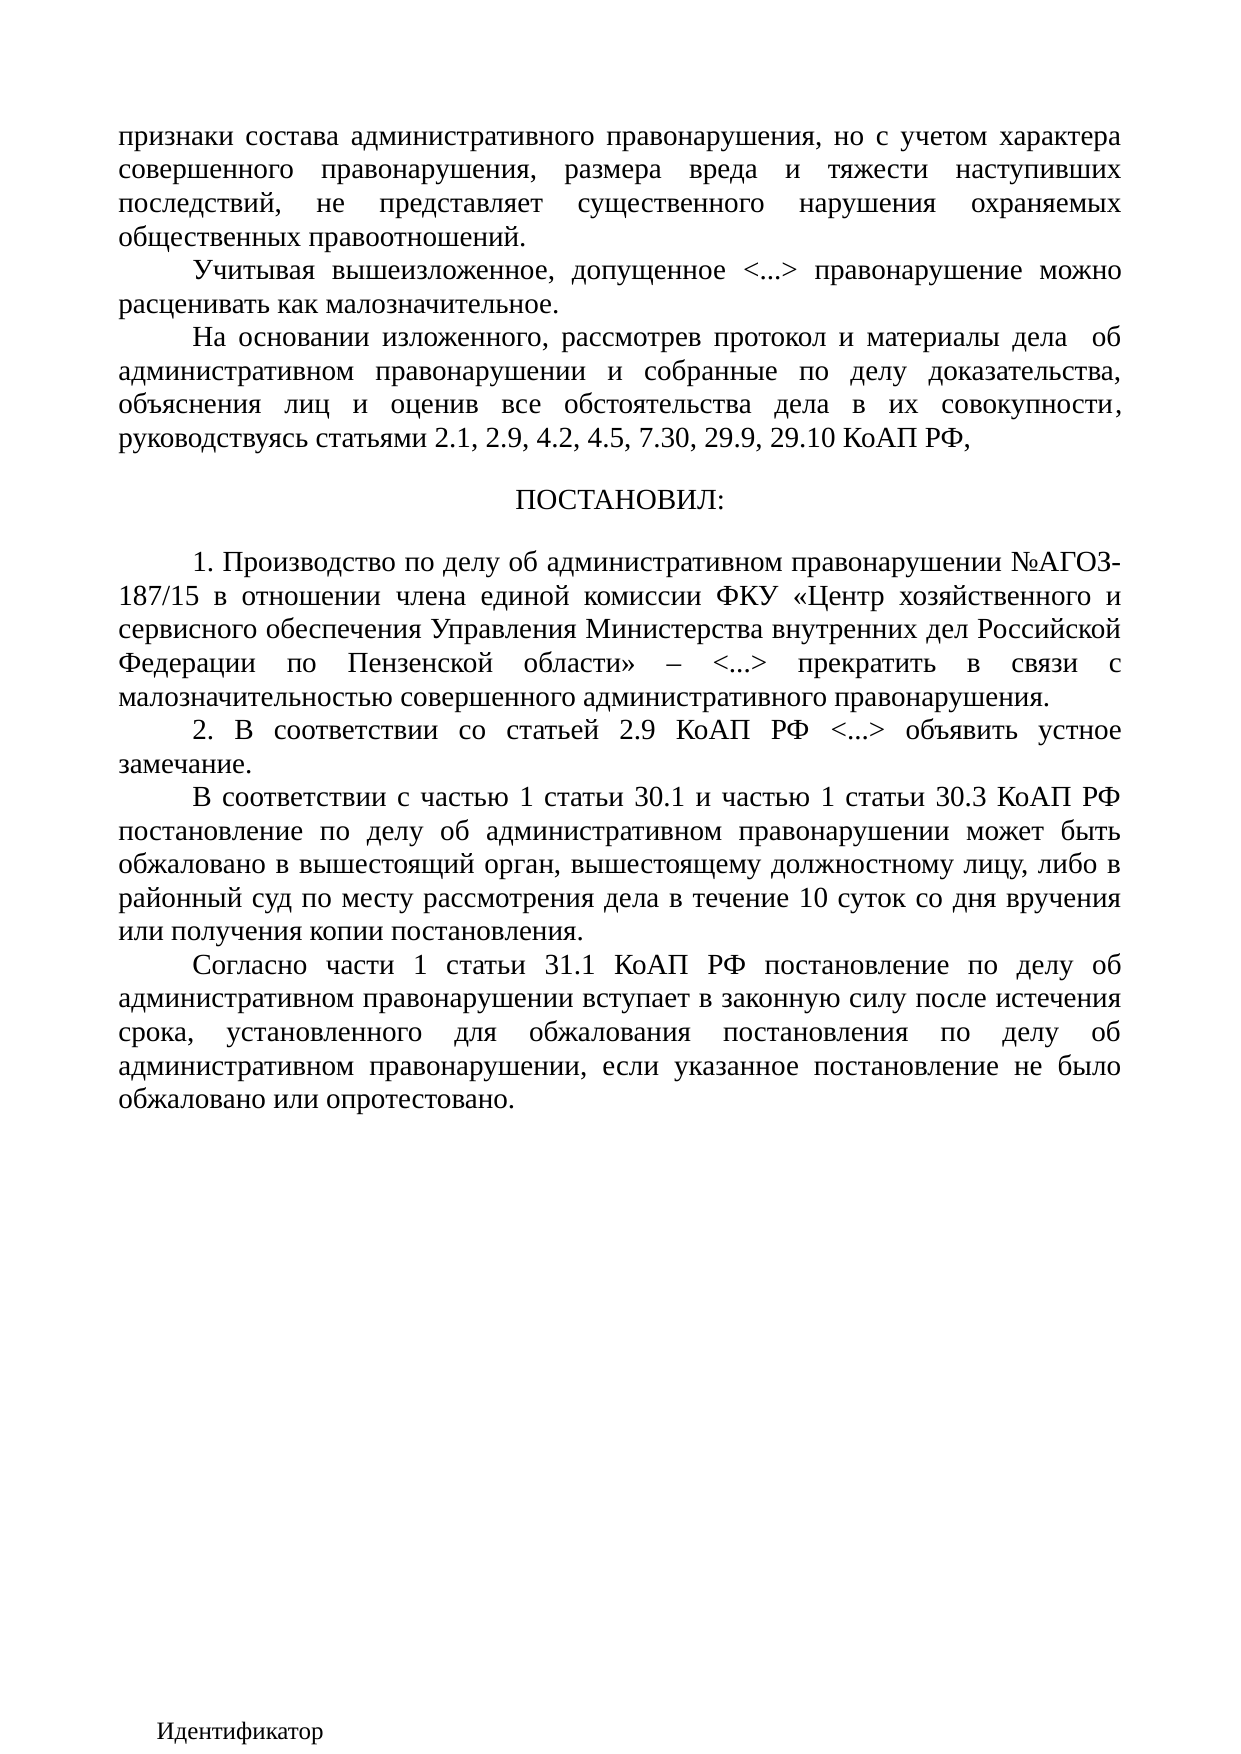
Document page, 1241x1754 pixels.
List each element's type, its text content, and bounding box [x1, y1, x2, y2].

text 1. Производство по делу об административном правонарушении №АГОЗ-187/15 в отношении члена единой комиссии ФКУ «Центр хозяйственного и сервисного обеспечения Управления Министерства внутренних дел Российской Федерации по Пензенской области» – <...> прекратить в связи с малозначительностью совершенного административного правонарушения. [118, 544, 1122, 712]
text признаки состава административного правонарушения, но с учетом характера совершенного правонарушения, размера вреда и тяжести наступивших последствий, не представляет существенного нарушения охраняемых общественных правоотношений. [118, 118, 1122, 252]
text В соответствии с частью 1 статьи 30.1 и частью 1 статьи 30.3 КоАП РФ постановление по делу об административном правонарушении может быть обжаловано в вышестоящий орган, вышестоящему должностному лицу, либо в районный суд по месту рассмотрения дела в течение 10 суток со дня вручения или получения копии постановления. [118, 779, 1122, 947]
text 2. В соответствии со статьей 2.9 КоАП РФ <...> объявить устное замечание. [118, 712, 1122, 779]
text Согласно части 1 статьи 31.1 КоАП РФ постановление по делу об административном правонарушении вступает в законную силу после истечения срока, установленного для обжалования постановления по делу об административном правонарушении, если указанное постановление не было обжаловано или опротестовано. [118, 947, 1122, 1115]
text Учитывая вышеизложенное, допущенное <...> правонарушение можно расценивать как малозначительное. [118, 252, 1122, 319]
text ПОСТАНОВИЛ: [118, 482, 1122, 516]
text На основании изложенного, рассмотрев протокол и материалы дела об административном правонарушении и собранные по делу доказательства, объяснения лиц и оценив все обстоятельства дела в их совокупности, руководствуясь статьями 2.1, 2.9, 4.2, 4.5, 7.30, 29.9, 29.10 КоАП РФ, [118, 319, 1122, 453]
